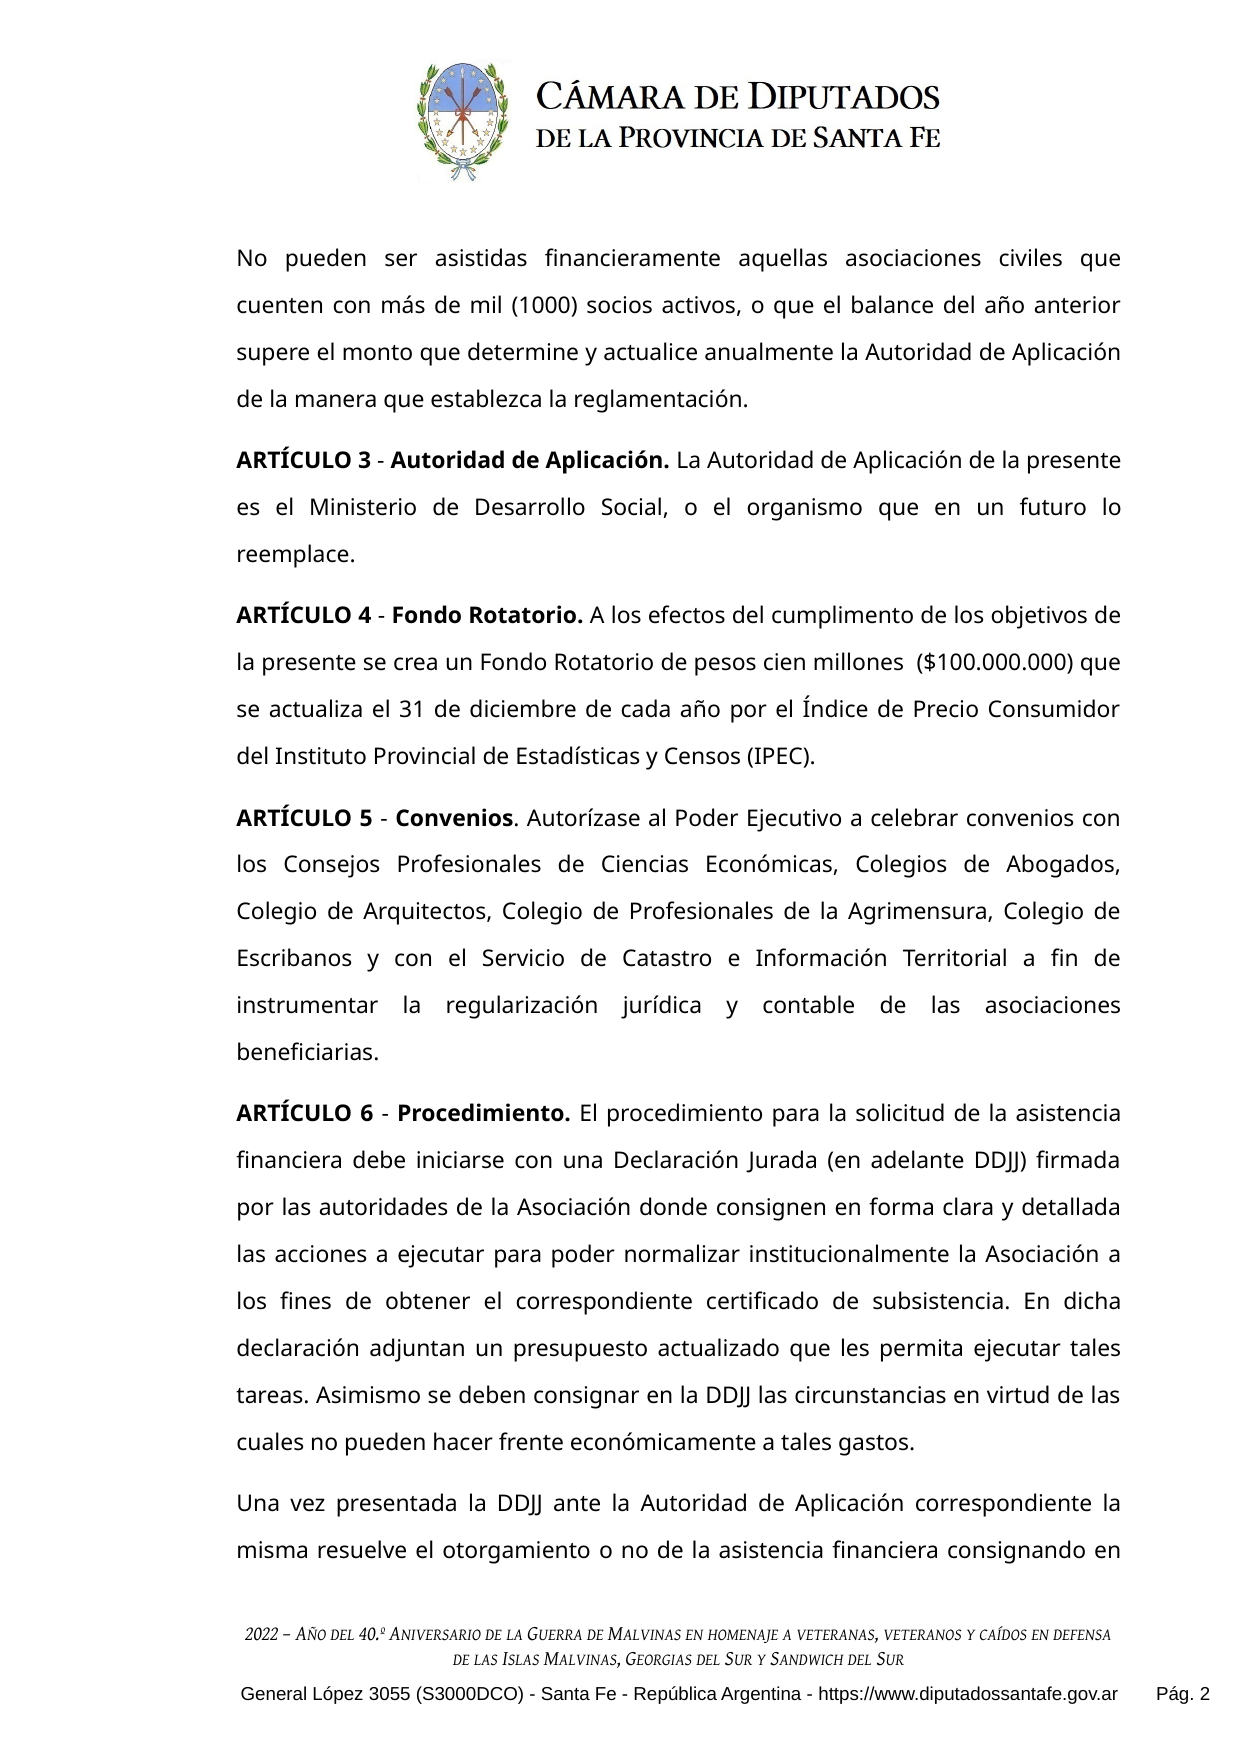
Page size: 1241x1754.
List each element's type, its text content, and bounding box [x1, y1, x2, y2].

picture [413, 59, 945, 183]
text ARTÍCULO 4 - Fondo Rotatorio. A los efectos del cumplimento de los objetivos de la presente se crea un Fondo Rotatorio de pesos cien millones ($100.000.000) que se actualiza el 31 de diciembre de cada año por el Índice de Precio Consumidor del Instituto Provincial de Estadísticas y Censos (IPEC). [236, 599, 1122, 771]
text ARTÍCULO 5 - Convenios. Autorízase al Poder Ejecutivo a celebrar convenios con los Consejos Profesionales de Ciencias Económicas, Colegios de Abogados, Colegio de Arquitectos, Colegio de Profesionales de la Agrimensura, Colegio de Escribanos y con el Servicio de Catastro e Información Territorial a fin de instrumentar la regularización jurídica y contable de las asociaciones beneficiarias. [236, 802, 1122, 1067]
text No pueden ser asistidas financieramente aquellas asociaciones civiles que cuenten con más de mil (1000) socios activos, o que el balance del año anterior supere el monto que determine y actualice anualmente la Autoridad de Aplicación de la manera que establezca la reglamentación. [236, 242, 1122, 414]
text Una vez presentada la DDJJ ante la Autoridad de Aplicación correspondiente la misma resuelve el otorgamiento o no de la asistencia financiera consignando en [236, 1487, 1122, 1565]
text ARTÍCULO 3 - Autoridad de Aplicación. La Autoridad de Aplicación de la presente es el Ministerio de Desarrollo Social, o el organismo que en un futuro lo reemplace. [236, 444, 1122, 569]
text ARTÍCULO 6 - Procedimiento. El procedimiento para la solicitud de la asistencia financiera debe iniciarse con una Declaración Jurada (en adelante DDJJ) firmada por las autoridades de la Asociación donde consignen en forma clara y detallada las acciones a ejecutar para poder normalizar institucionalmente la Asociación a los fines de obtener el correspondiente certificado de subsistencia. En dicha declaración adjuntan un presupuesto actualizado que les permita ejecutar tales tareas. Asimismo se deben consignar en la DDJJ las circunstancias en virtud de las cuales no pueden hacer frente económicamente a tales gastos. [236, 1097, 1122, 1457]
